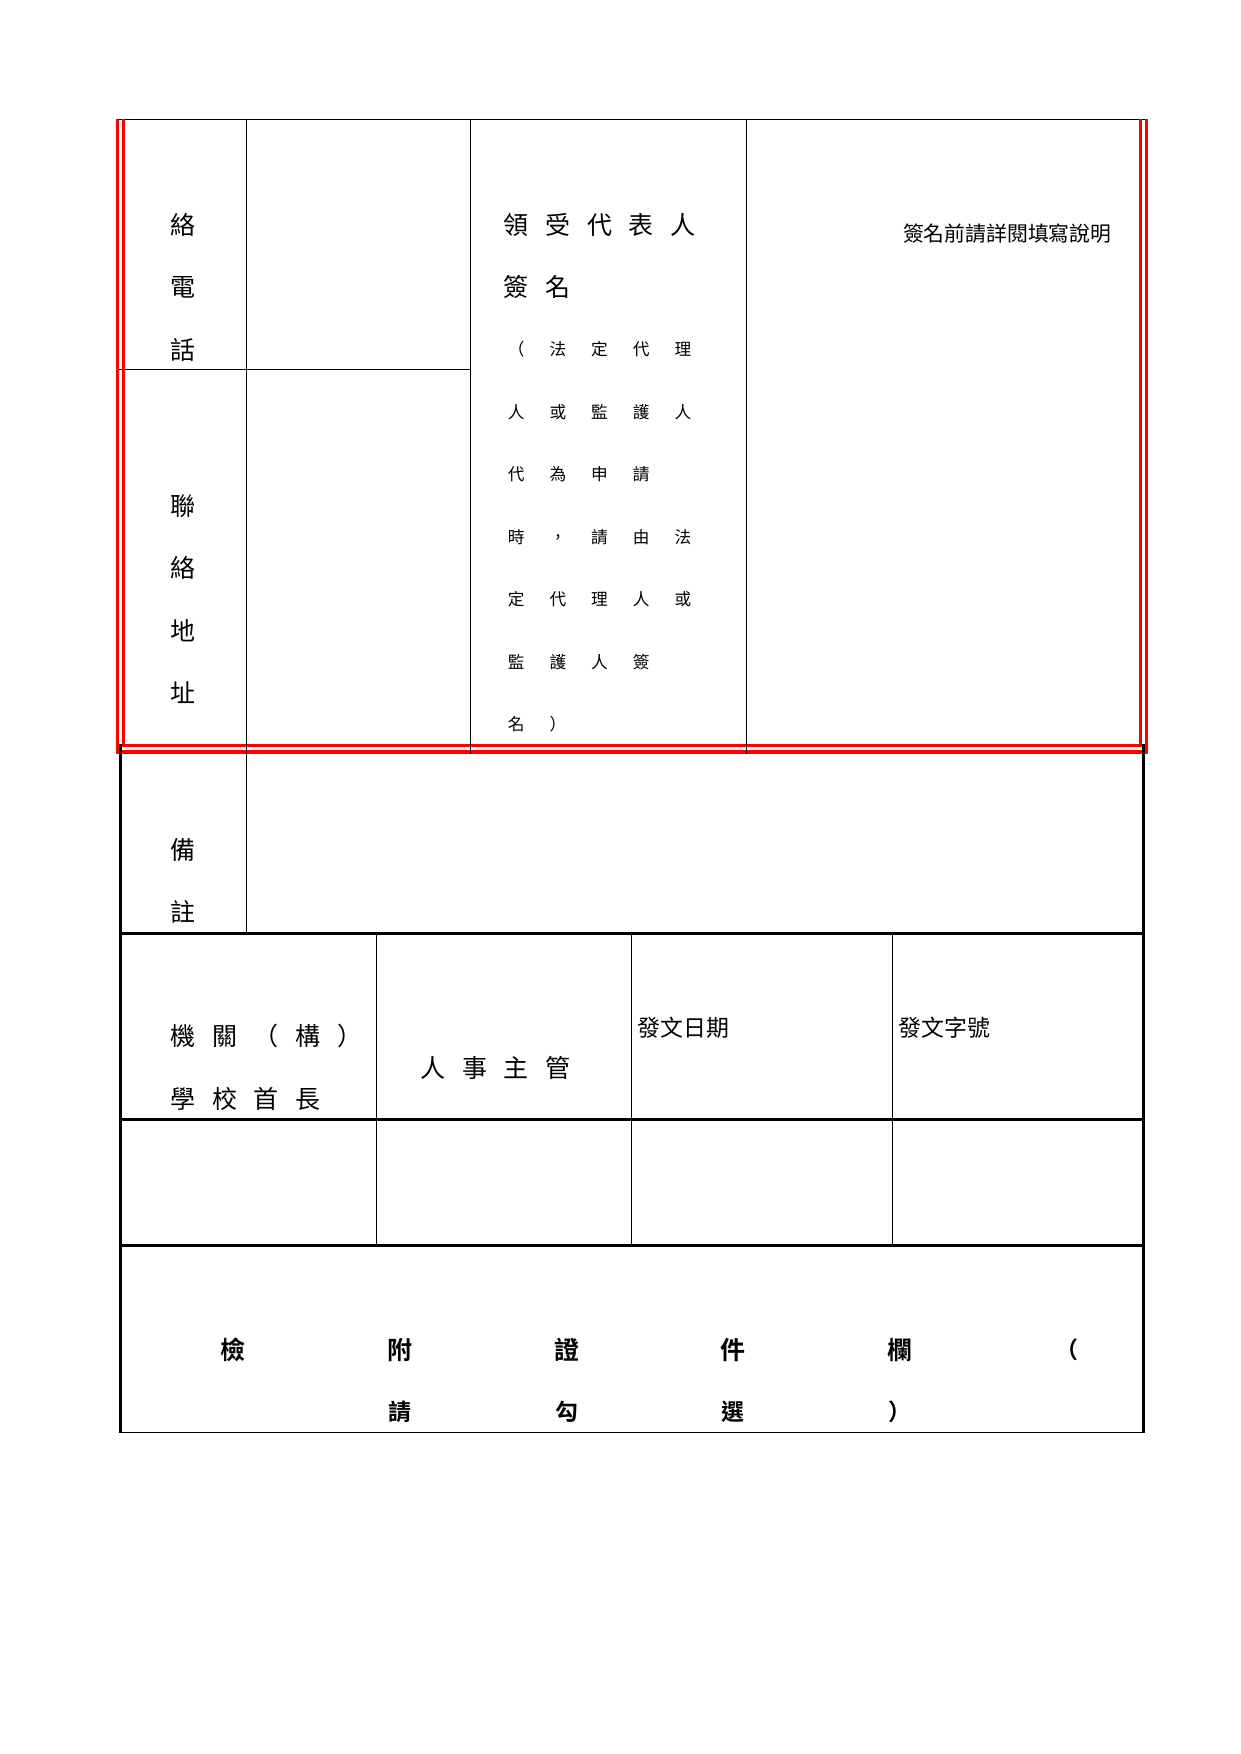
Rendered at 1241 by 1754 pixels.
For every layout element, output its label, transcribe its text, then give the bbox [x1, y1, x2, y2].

table_cell 發文日期 [632, 935, 892, 1118]
table_cell 絡電話 [125, 120, 246, 369]
table_cell 備註 [122, 754, 246, 932]
table_cell [377, 1121, 631, 1244]
table_cell [247, 370, 470, 744]
table_cell [893, 1121, 1142, 1244]
table_cell 檢 附 證 件 欄 （ 請 勾 選 ） [122, 1247, 1142, 1432]
table_cell [747, 120, 1139, 744]
table_cell 聯絡地址 [125, 370, 246, 744]
table_cell [247, 120, 470, 369]
table_cell 發文字號 [893, 935, 1142, 1118]
table_cell [632, 1121, 892, 1244]
table_cell [247, 754, 1142, 932]
table_cell 領受代表人簽名 （法定代理人或監護人代為申請時，請由法定代理人或監護人簽名） [471, 120, 746, 744]
table_cell 人事主管 [377, 935, 631, 1118]
table_cell [122, 1121, 376, 1244]
table_cell 機關（構）學校首長 [122, 935, 376, 1118]
